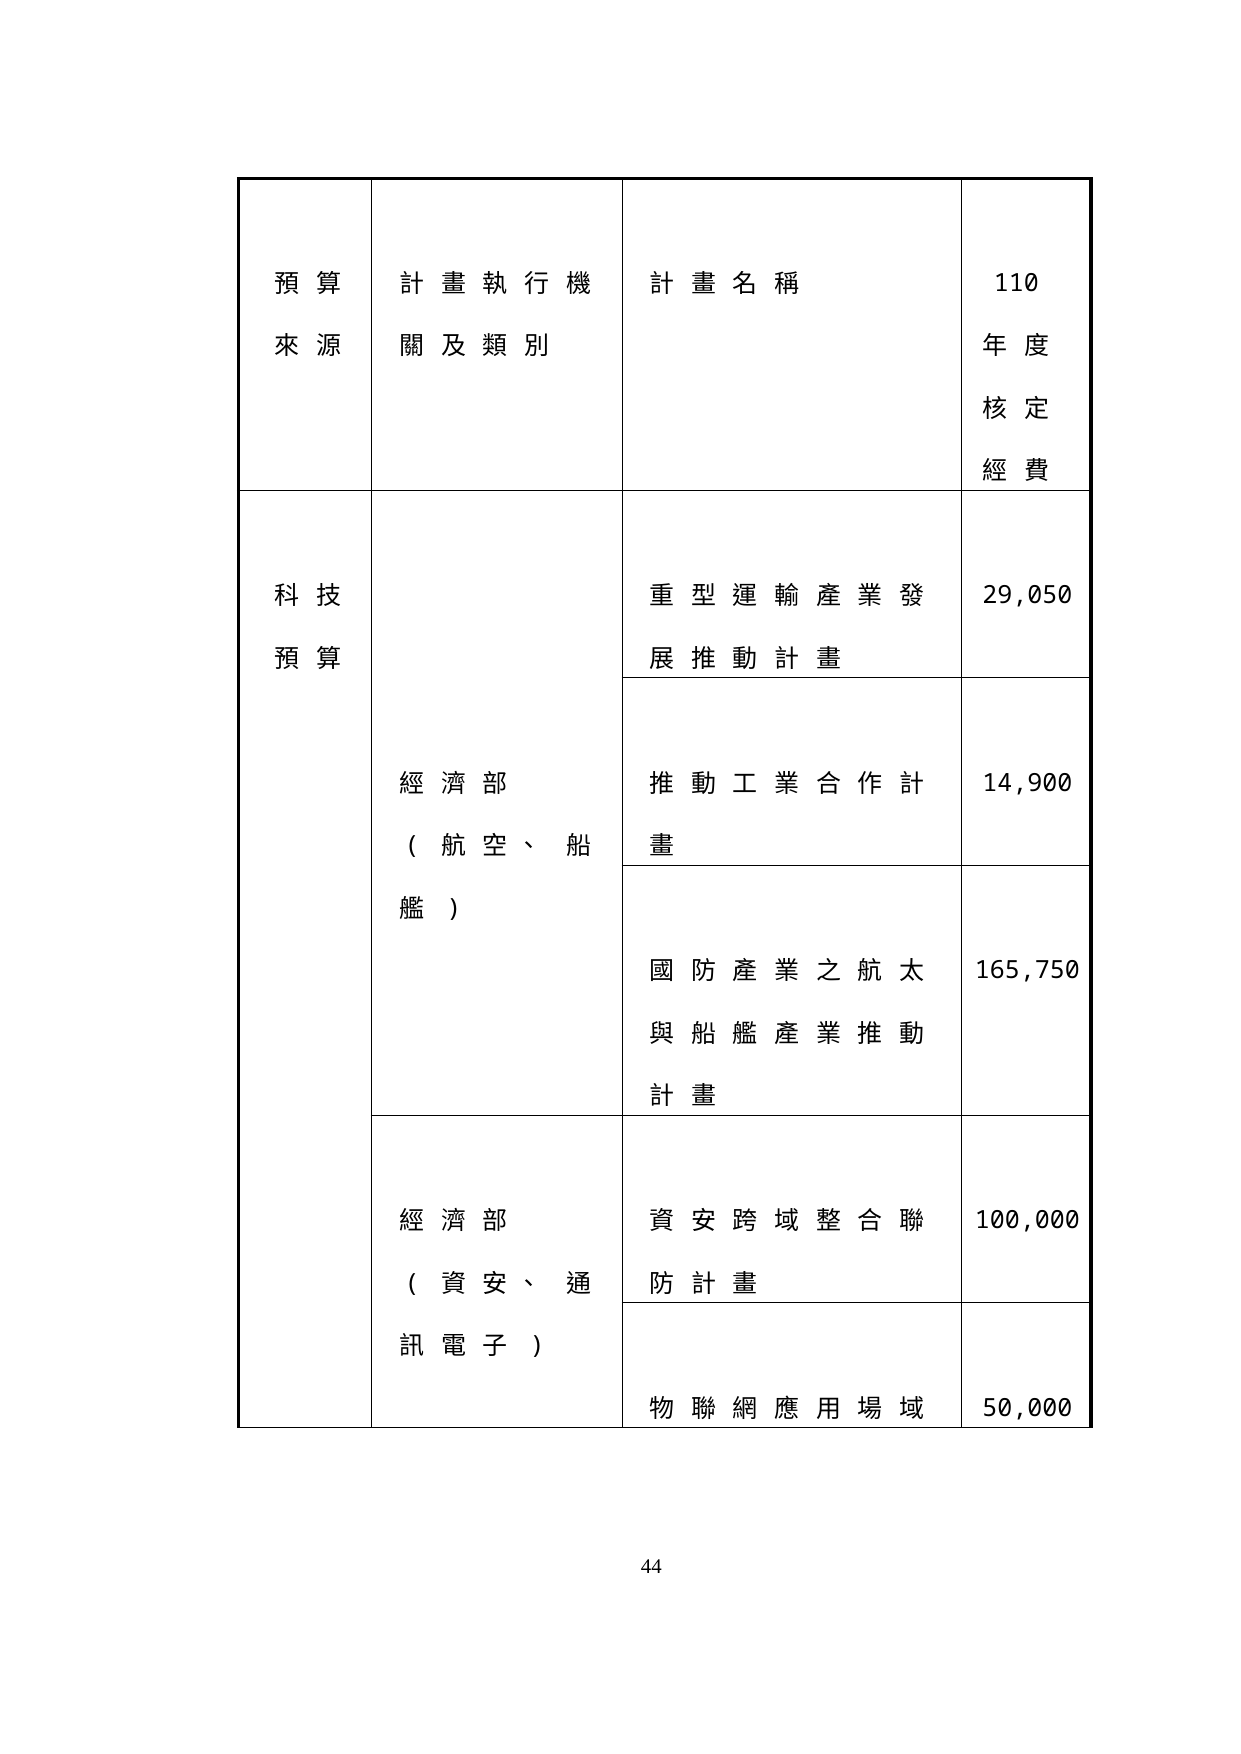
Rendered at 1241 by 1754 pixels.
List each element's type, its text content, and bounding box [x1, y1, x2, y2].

table_header 110年度 核定經費 [962, 180, 1089, 490]
table_cell 物聯網應用場域 [623, 1303, 961, 1427]
table_cell 100,000 [962, 1116, 1089, 1302]
table_cell 重型運輸產業發展推動計畫 [623, 491, 961, 677]
table_cell 14,900 [962, 678, 1089, 865]
table_cell 經濟部 (資安、通訊電子) [372, 1116, 622, 1427]
table_cell 165,750 [962, 866, 1089, 1115]
table_cell 國防產業之航太與船艦產業推動計畫 [623, 866, 961, 1115]
table_header 預算來源 [240, 180, 371, 490]
table_cell 經濟部 (航空、船艦) [372, 491, 622, 1115]
table_cell 推動工業合作計畫 [623, 678, 961, 865]
table_cell 資安跨域整合聯防計畫 [623, 1116, 961, 1302]
table_cell 科技預算 [240, 491, 371, 1427]
table_header 計畫名稱 [623, 180, 961, 490]
table_cell 29,050 [962, 491, 1089, 677]
table_cell 50,000 [962, 1303, 1089, 1427]
table_header 計畫執行機關及類別 [372, 180, 622, 490]
